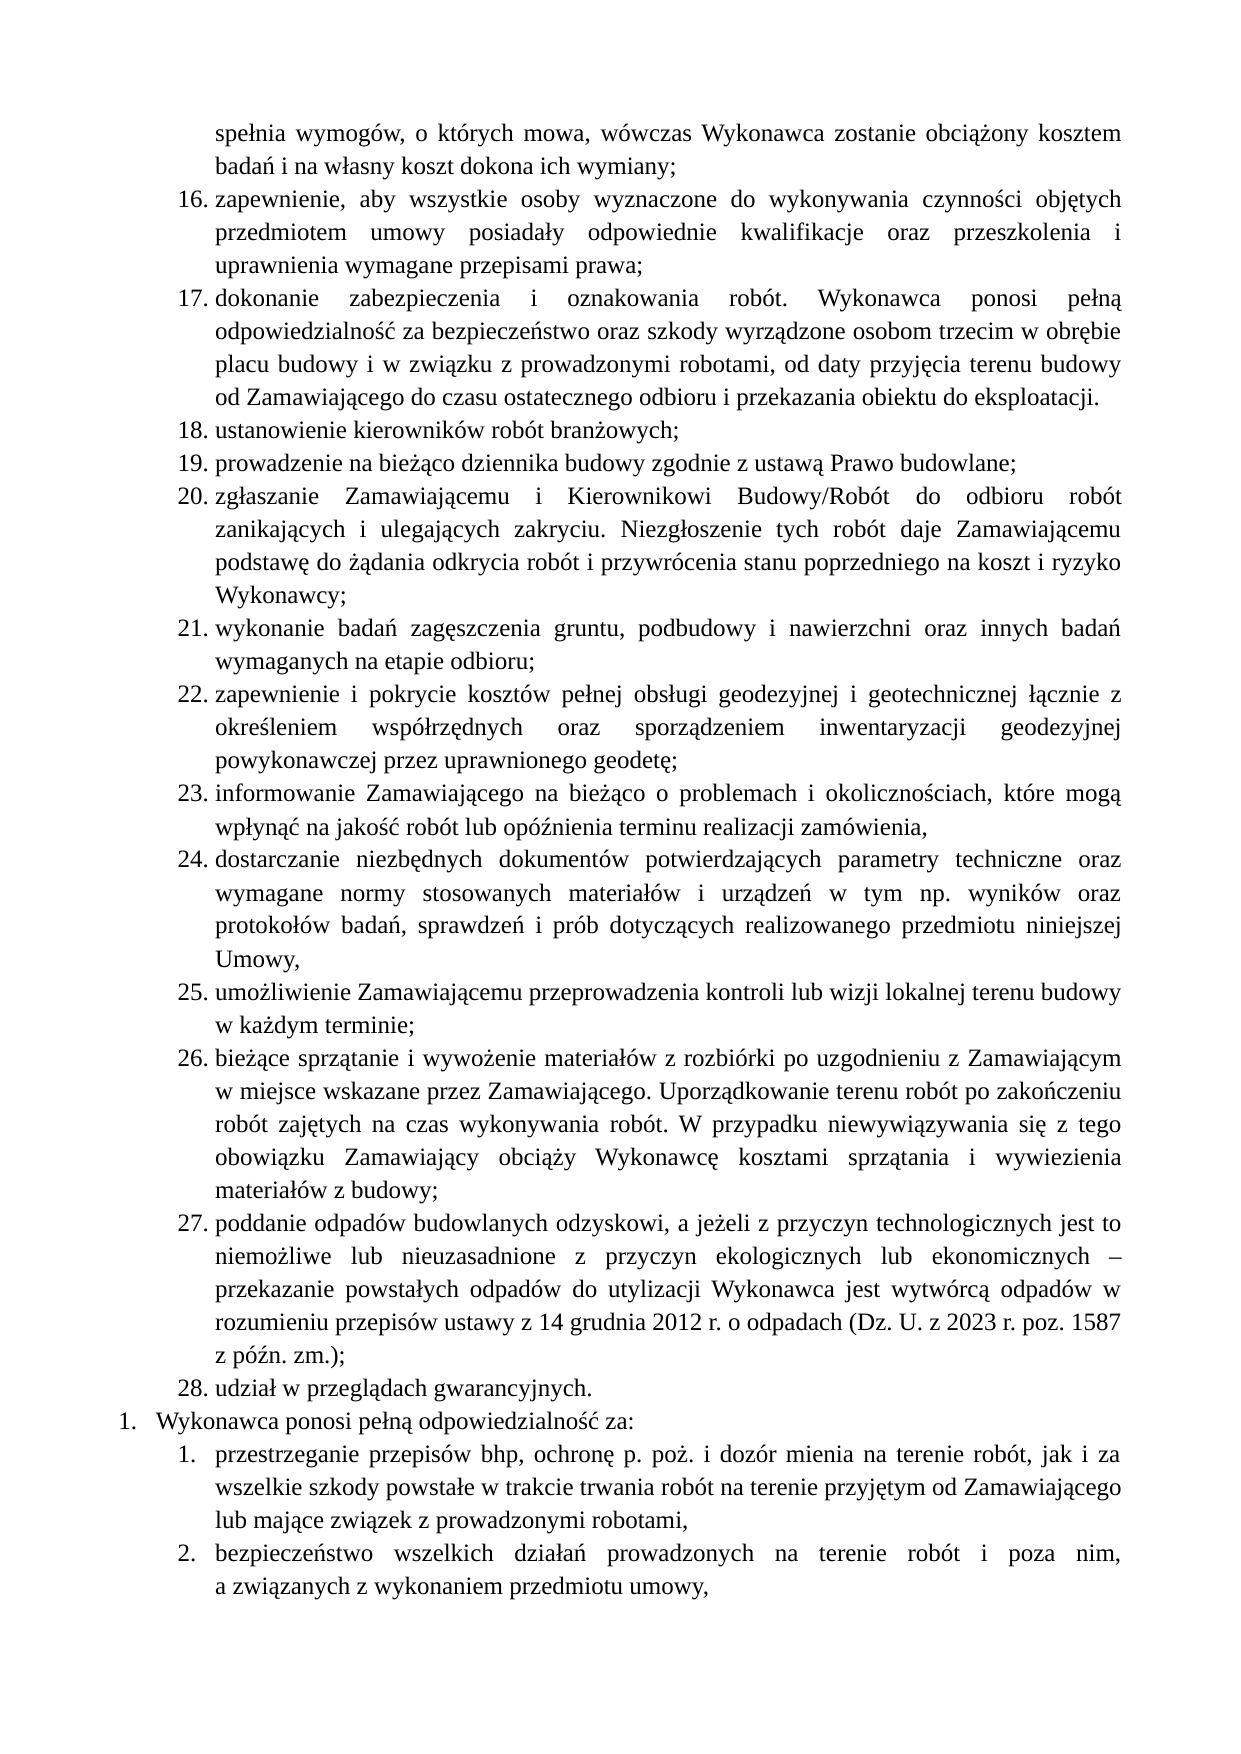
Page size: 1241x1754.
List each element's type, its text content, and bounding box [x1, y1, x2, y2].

list wykonanie badań zagęszczenia gruntu, podbudowy i nawierzchni oraz innych badań wymaganych na etapie odbioru; [177, 613, 1122, 675]
list umożliwienie Zamawiającemu przeprowadzenia kontroli lub wizji lokalnej terenu budowy w każdym terminie; [177, 977, 1122, 1038]
list spełnia wymogów, o których mowa, wówczas Wykonawca zostanie obciążony kosztem badań i na własny koszt dokona ich wymiany; [177, 118, 1122, 180]
list zapewnienie i pokrycie kosztów pełnej obsługi geodezyjnej i geotechnicznej łącznie z określeniem współrzędnych oraz sporządzeniem inwentaryzacji geodezyjnej powykonawczej przez uprawnionego geodetę; [177, 679, 1122, 774]
list prowadzenie na bieżąco dziennika budowy zgodnie z ustawą Prawo budowlane; [177, 448, 1122, 477]
list zapewnienie, aby wszystkie osoby wyznaczone do wykonywania czynności objętych przedmiotem umowy posiadały odpowiednie kwalifikacje oraz przeszkolenia i uprawnienia wymagane przepisami prawa; [177, 184, 1122, 279]
list dostarczanie niezbędnych dokumentów potwierdzających parametry techniczne oraz wymagane normy stosowanych materiałów i urządzeń w tym np. wyników oraz protokołów badań, sprawdzeń i prób dotyczących realizowanego przedmiotu niniejszej Umowy, [177, 844, 1122, 972]
list bezpieczeństwo wszelkich działań prowadzonych na terenie robót i poza nim, a związanych z wykonaniem przedmiotu umowy, [177, 1538, 1122, 1600]
list informowanie Zamawiającego na bieżąco o problemach i okolicznościach, które mogą wpłynąć na jakość robót lub opóźnienia terminu realizacji zamówienia, [177, 778, 1122, 840]
list bieżące sprzątanie i wywożenie materiałów z rozbiórki po uzgodnieniu z Zamawiającym w miejsce wskazane przez Zamawiającego. Uporządkowanie terenu robót po zakończeniu robót zajętych na czas wykonywania robót. W przypadku niewywiązywania się z tego obowiązku Zamawiający obciąży Wykonawcę kosztami sprzątania i wywiezienia materiałów z budowy; [177, 1043, 1122, 1203]
list zgłaszanie Zamawiającemu i Kierownikowi Budowy/Robót do odbioru robót zanikających i ulegających zakryciu. Niezgłoszenie tych robót daje Zamawiającemu podstawę do żądania odkrycia robót i przywrócenia stanu poprzedniego na koszt i ryzyko Wykonawcy; [177, 481, 1122, 609]
list przestrzeganie przepisów bhp, ochronę p. poż. i dozór mienia na terenie robót, jak i za wszelkie szkody powstałe w trakcie trwania robót na terenie przyjętym od Zamawiającego lub mające związek z prowadzonymi robotami, [177, 1439, 1122, 1534]
list dokonanie zabezpieczenia i oznakowania robót. Wykonawca ponosi pełną odpowiedzialność za bezpieczeństwo oraz szkody wyrządzone osobom trzecim w obrębie placu budowy i w związku z prowadzonymi robotami, od daty przyjęcia terenu budowy od Zamawiającego do czasu ostatecznego odbioru i przekazania obiektu do eksploatacji. [177, 283, 1122, 411]
list Wykonawca ponosi pełną odpowiedzialność za: [118, 1406, 1122, 1435]
list udział w przeglądach gwarancyjnych. [177, 1373, 1122, 1402]
list ustanowienie kierowników robót branżowych; [177, 415, 1122, 444]
list poddanie odpadów budowlanych odzyskowi, a jeżeli z przyczyn technologicznych jest to niemożliwe lub nieuzasadnione z przyczyn ekologicznych lub ekonomicznych – przekazanie powstałych odpadów do utylizacji Wykonawca jest wytwórcą odpadów w rozumieniu przepisów ustawy z 14 grudnia 2012 r. o odpadach (Dz. U. z 2023 r. poz. 1587 z późn. zm.); [177, 1208, 1122, 1369]
